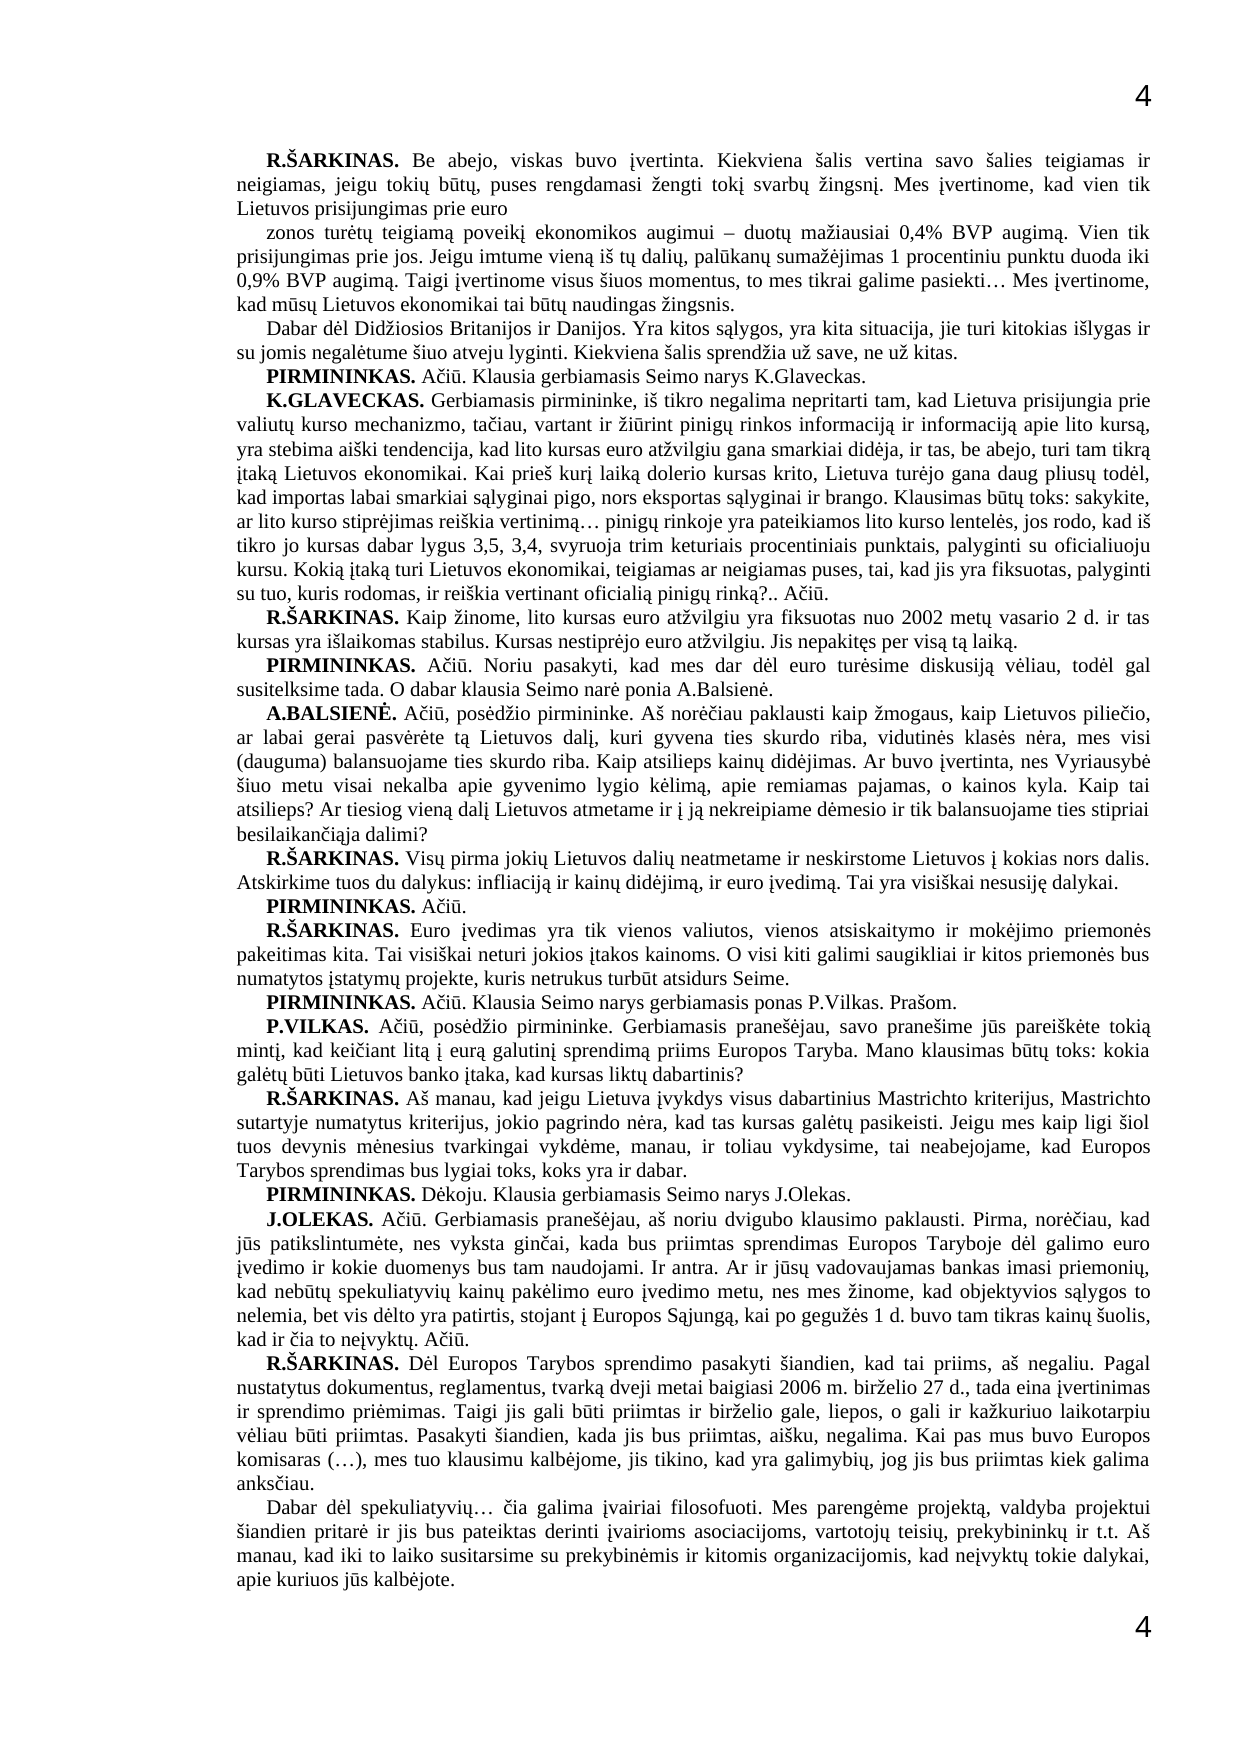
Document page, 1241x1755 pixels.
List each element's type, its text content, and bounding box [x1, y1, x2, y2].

text R.ŠARKINAS. Aš manau, kad jeigu Lietuva įvykdys visus dabartinius Mastrichto kriterijus, Mastrichto sutartyje numatytus kriterijus, jokio pagrindo nėra, kad tas kursas galėtų pasikeisti. Jeigu mes kaip ligi šiol tuos devynis mėnesius tvarkingai vykdėme, manau, ir toliau vykdysime, tai neabejojame, kad Europos Tarybos sprendimas bus lygiai toks, koks yra ir dabar. [236, 1086, 1152, 1182]
text PIRMININKAS. Ačiū. Noriu pasakyti, kad mes dar dėl euro turėsime diskusiją vėliau, todėl gal susitelksime tada. O dabar klausia Seimo narė ponia A.Balsienė. [236, 653, 1152, 701]
text P.VILKAS. Ačiū, posėdžio pirmininke. Gerbiamasis pranešėjau, savo pranešime jūs pareiškėte tokią mintį, kad keičiant litą į eurą galutinį sprendimą priims Europos Taryba. Mano klausimas būtų toks: kokia galėtų būti Lietuvos banko įtaka, kad kursas liktų dabartinis? [236, 1014, 1152, 1086]
text R.ŠARKINAS. Be abejo, viskas buvo įvertinta. Kiekviena šalis vertina savo šalies teigiamas ir neigiamas, jeigu tokių būtų, puses rengdamasi žengti tokį svarbų žingsnį. Mes įvertinome, kad vien tik Lietuvos prisijungimas prie euro [236, 148, 1152, 220]
text PIRMININKAS. Ačiū. [236, 894, 1152, 918]
text J.OLEKAS. Ačiū. Gerbiamasis pranešėjau, aš noriu dvigubo klausimo paklausti. Pirma, norėčiau, kad jūs patikslintumėte, nes vyksta ginčai, kada bus priimtas sprendimas Europos Taryboje dėl galimo euro įvedimo ir kokie duomenys bus tam naudojami. Ir antra. Ar ir jūsų vadovaujamas bankas imasi priemonių, kad nebūtų spekuliatyvių kainų pakėlimo euro įvedimo metu, nes mes žinome, kad objektyvios sąlygos to nelemia, bet vis dėlto yra patirtis, stojant į Europos Sąjungą, kai po gegužės 1 d. buvo tam tikras kainų šuolis, kad ir čia to neįvyktų. Ačiū. [236, 1206, 1152, 1351]
text Dabar dėl Didžiosios Britanijos ir Danijos. Yra kitos sąlygos, yra kita situacija, jie turi kitokias išlygas ir su jomis negalėtume šiuo atveju lyginti. Kiekviena šalis sprendžia už save, ne už kitas. [236, 316, 1152, 364]
text R.ŠARKINAS. Kaip žinome, lito kursas euro atžvilgiu yra fiksuotas nuo 2002 metų vasario 2 d. ir tas kursas yra išlaikomas stabilus. Kursas nestiprėjo euro atžvilgiu. Jis nepakitęs per visą tą laiką. [236, 605, 1152, 653]
text R.ŠARKINAS. Visų pirma jokių Lietuvos dalių neatmetame ir neskirstome Lietuvos į kokias nors dalis. Atskirkime tuos du dalykus: infliaciją ir kainų didėjimą, ir euro įvedimą. Tai yra visiškai nesusiję dalykai. [236, 846, 1152, 894]
text Dabar dėl spekuliatyvių… čia galima įvairiai filosofuoti. Mes parengėme projektą, valdyba projektui šiandien pritarė ir jis bus pateiktas derinti įvairioms asociacijoms, vartotojų teisių, prekybininkų ir t.t. Aš manau, kad iki to laiko susitarsime su prekybinėmis ir kitomis organizacijomis, kad neįvyktų tokie dalykai, apie kuriuos jūs kalbėjote. [236, 1495, 1152, 1591]
text K.GLAVECKAS. Gerbiamasis pirmininke, iš tikro negalima nepritarti tam, kad Lietuva prisijungia prie valiutų kurso mechanizmo, tačiau, vartant ir žiūrint pinigų rinkos informaciją ir informaciją apie lito kursą, yra stebima aiški tendencija, kad lito kursas euro atžvilgiu gana smarkiai didėja, ir tas, be abejo, turi tam tikrą įtaką Lietuvos ekonomikai. Kai prieš kurį laiką dolerio kursas krito, Lietuva turėjo gana daug pliusų todėl, kad importas labai smarkiai sąlyginai pigo, nors eksportas sąlyginai ir brango. Klausimas būtų toks: sakykite, ar lito kurso stiprėjimas reiškia vertinimą… pinigų rinkoje yra pateikiamos lito kurso lentelės, jos rodo, kad iš tikro jo kursas dabar lygus 3,5, 3,4, svyruoja trim keturiais procentiniais punktais, palyginti su oficialiuoju kursu. Kokią įtaką turi Lietuvos ekonomikai, teigiamas ar neigiamas puses, tai, kad jis yra fiksuotas, palyginti su tuo, kuris rodomas, ir reiškia vertinant oficialią pinigų rinką?.. Ačiū. [236, 388, 1152, 605]
text R.ŠARKINAS. Euro įvedimas yra tik vienos valiutos, vienos atsiskaitymo ir mokėjimo priemonės pakeitimas kita. Tai visiškai neturi jokios įtakos kainoms. O visi kiti galimi saugikliai ir kitos priemonės bus numatytos įstatymų projekte, kuris netrukus turbūt atsidurs Seime. [236, 918, 1152, 990]
text R.ŠARKINAS. Dėl Europos Tarybos sprendimo pasakyti šiandien, kad tai priims, aš negaliu. Pagal nustatytus dokumentus, reglamentus, tvarką dveji metai baigiasi 2006 m. birželio 27 d., tada eina įvertinimas ir sprendimo priėmimas. Taigi jis gali būti priimtas ir birželio gale, liepos, o gali ir kažkuriuo laikotarpiu vėliau būti priimtas. Pasakyti šiandien, kada jis bus priimtas, aišku, negalima. Kai pas mus buvo Europos komisaras (…), mes tuo klausimu kalbėjome, jis tikino, kad yra galimybių, jog jis bus priimtas kiek galima anksčiau. [236, 1351, 1152, 1495]
text A.BALSIENĖ. Ačiū, posėdžio pirmininke. Aš norėčiau paklausti kaip žmogaus, kaip Lietuvos piliečio, ar labai gerai pasvėrėte tą Lietuvos dalį, kuri gyvena ties skurdo riba, vidutinės klasės nėra, mes visi (dauguma) balansuojame ties skurdo riba. Kaip atsilieps kainų didėjimas. Ar buvo įvertinta, nes Vyriausybė šiuo metu visai nekalba apie gyvenimo lygio kėlimą, apie remiamas pajamas, o kainos kyla. Kaip tai atsilieps? Ar tiesiog vieną dalį Lietuvos atmetame ir į ją nekreipiame dėmesio ir tik balansuojame ties stipriai besilaikančiąja dalimi? [236, 701, 1152, 846]
text PIRMININKAS. Ačiū. Klausia Seimo narys gerbiamasis ponas P.Vilkas. Prašom. [236, 990, 1152, 1014]
text PIRMININKAS. Dėkoju. Klausia gerbiamasis Seimo narys J.Olekas. [236, 1182, 1152, 1206]
text PIRMININKAS. Ačiū. Klausia gerbiamasis Seimo narys K.Glaveckas. [236, 364, 1152, 388]
text zonos turėtų teigiamą poveikį ekonomikos augimui – duotų mažiausiai 0,4% BVP augimą. Vien tik prisijungimas prie jos. Jeigu imtume vieną iš tų dalių, palūkanų sumažėjimas 1 procentiniu punktu duoda iki 0,9% BVP augimą. Taigi įvertinome visus šiuos momentus, to mes tikrai galime pasiekti… Mes įvertinome, kad mūsų Lietuvos ekonomikai tai būtų naudingas žingsnis. [236, 220, 1152, 316]
